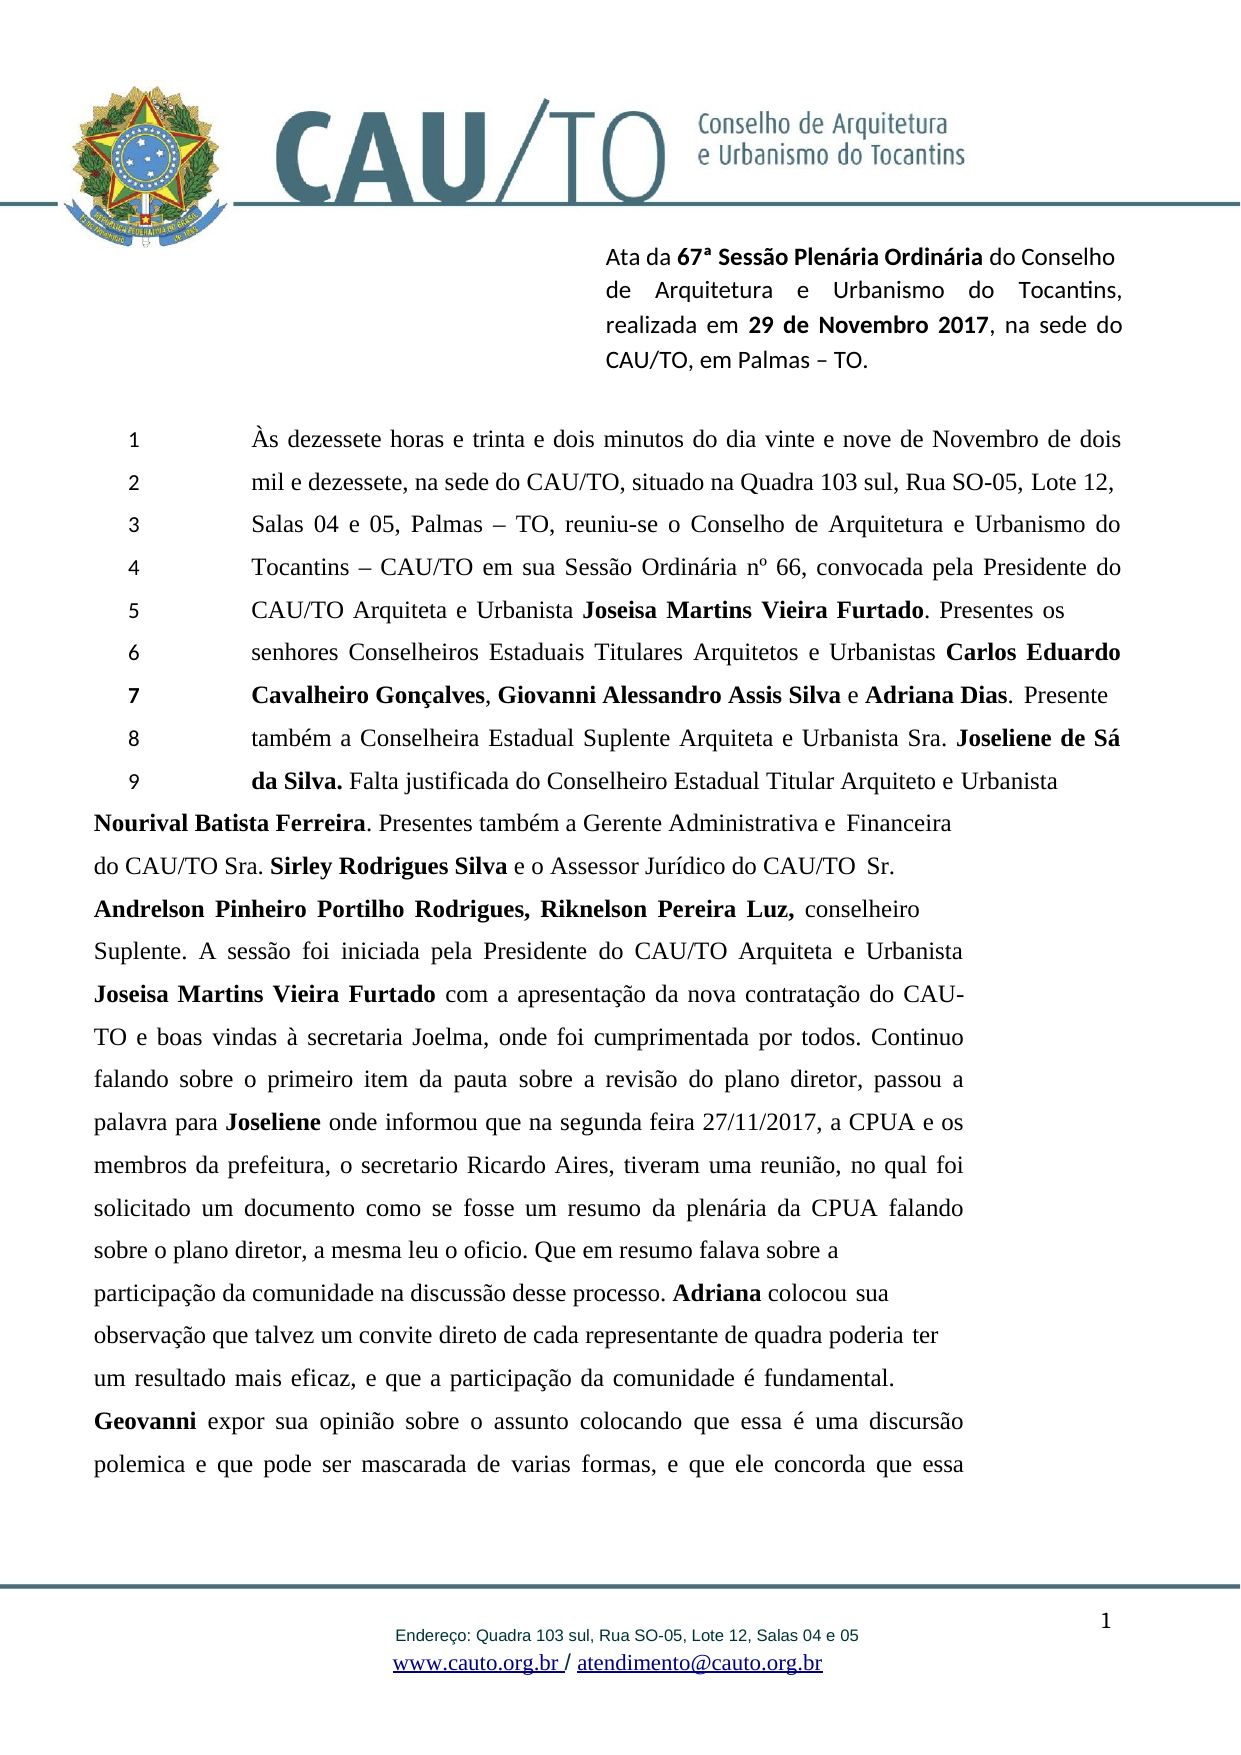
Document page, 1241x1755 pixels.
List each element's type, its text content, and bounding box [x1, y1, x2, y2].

list polemica e que pode ser mascarada de varias formas, e que ele concorda que essa [0, 1449, 1134, 1478]
list Andrelson Pinheiro Portilho Rodrigues, Riknelson Pereira Luz, conselheiro [0, 894, 1134, 923]
list Geovanni expor sua opinião sobre o assunto colocando que essa é uma discursão [0, 1406, 1134, 1435]
list observação que talvez um convite direto de cada representante de quadra poderia ter [0, 1321, 1134, 1350]
list participação da comunidade na discussão desse processo. Adriana colocou sua [0, 1278, 1134, 1307]
list Joseisa Martins Vieira Furtado com a apresentação da nova contratação do CAU- [0, 979, 1134, 1008]
list do CAU/TO Sra. Sirley Rodrigues Silva e o Assessor Jurídico do CAU/TO Sr. [0, 851, 1134, 880]
list mil e dezessete, na sede do CAU/TO, situado na Quadra 103 sul, Rua SO-05, Lote 12, [128, 467, 1134, 496]
list da Silva. Falta justificada do Conselheiro Estadual Titular Arquiteto e Urbanista [128, 766, 1134, 795]
list Nourival Batista Ferreira. Presentes também a Gerente Administrativa e Financeira [0, 808, 1134, 837]
list Cavalheiro Gonçalves, Giovanni Alessandro Assis Silva e Adriana Dias. Presente [128, 680, 1134, 709]
text de Arquitetura e Urbanismo do Tocantins, realizada em 29 de Novembro 2017, na sede do CAU/TO, em Palmas – TO. [606, 274, 1123, 374]
list Salas 04 e 05, Palmas – TO, reuniu-se o Conselho de Arquitetura e Urbanismo do [128, 509, 1134, 538]
list também a Conselheira Estadual Suplente Arquiteta e Urbanista Sra. Joseliene de Sá [128, 723, 1134, 752]
list Tocantins – CAU/TO em sua Sessão Ordinária nº 66, convocada pela Presidente do [128, 552, 1134, 581]
list TO e boas vindas à secretaria Joelma, onde foi cumprimentada por todos. Continuo [0, 1022, 1134, 1051]
list CAU/TO Arquiteta e Urbanista Joseisa Martins Vieira Furtado. Presentes os [128, 595, 1134, 624]
list solicitado um documento como se fosse um resumo da plenária da CPUA falando [0, 1193, 1134, 1222]
list Às dezessete horas e trinta e dois minutos do dia vinte e nove de Novembro de dois [128, 424, 1134, 453]
list falando sobre o primeiro item da pauta sobre a revisão do plano diretor, passou a [0, 1064, 1134, 1093]
list membros da prefeitura, o secretario Ricardo Aires, tiveram uma reunião, no qual foi [0, 1150, 1134, 1179]
list senhores Conselheiros Estaduais Titulares Arquitetos e Urbanistas Carlos Eduardo [128, 637, 1134, 667]
list um resultado mais eficaz, e que a participação da comunidade é fundamental. [0, 1363, 1134, 1393]
list palavra para Joseliene onde informou que na segunda feira 27/11/2017, a CPUA e os [0, 1107, 1134, 1136]
list Suplente. A sessão foi iniciada pela Presidente do CAU/TO Arquiteta e Urbanista [0, 936, 1134, 966]
list sobre o plano diretor, a mesma leu o oficio. Que em resumo falava sobre a [0, 1235, 1134, 1264]
